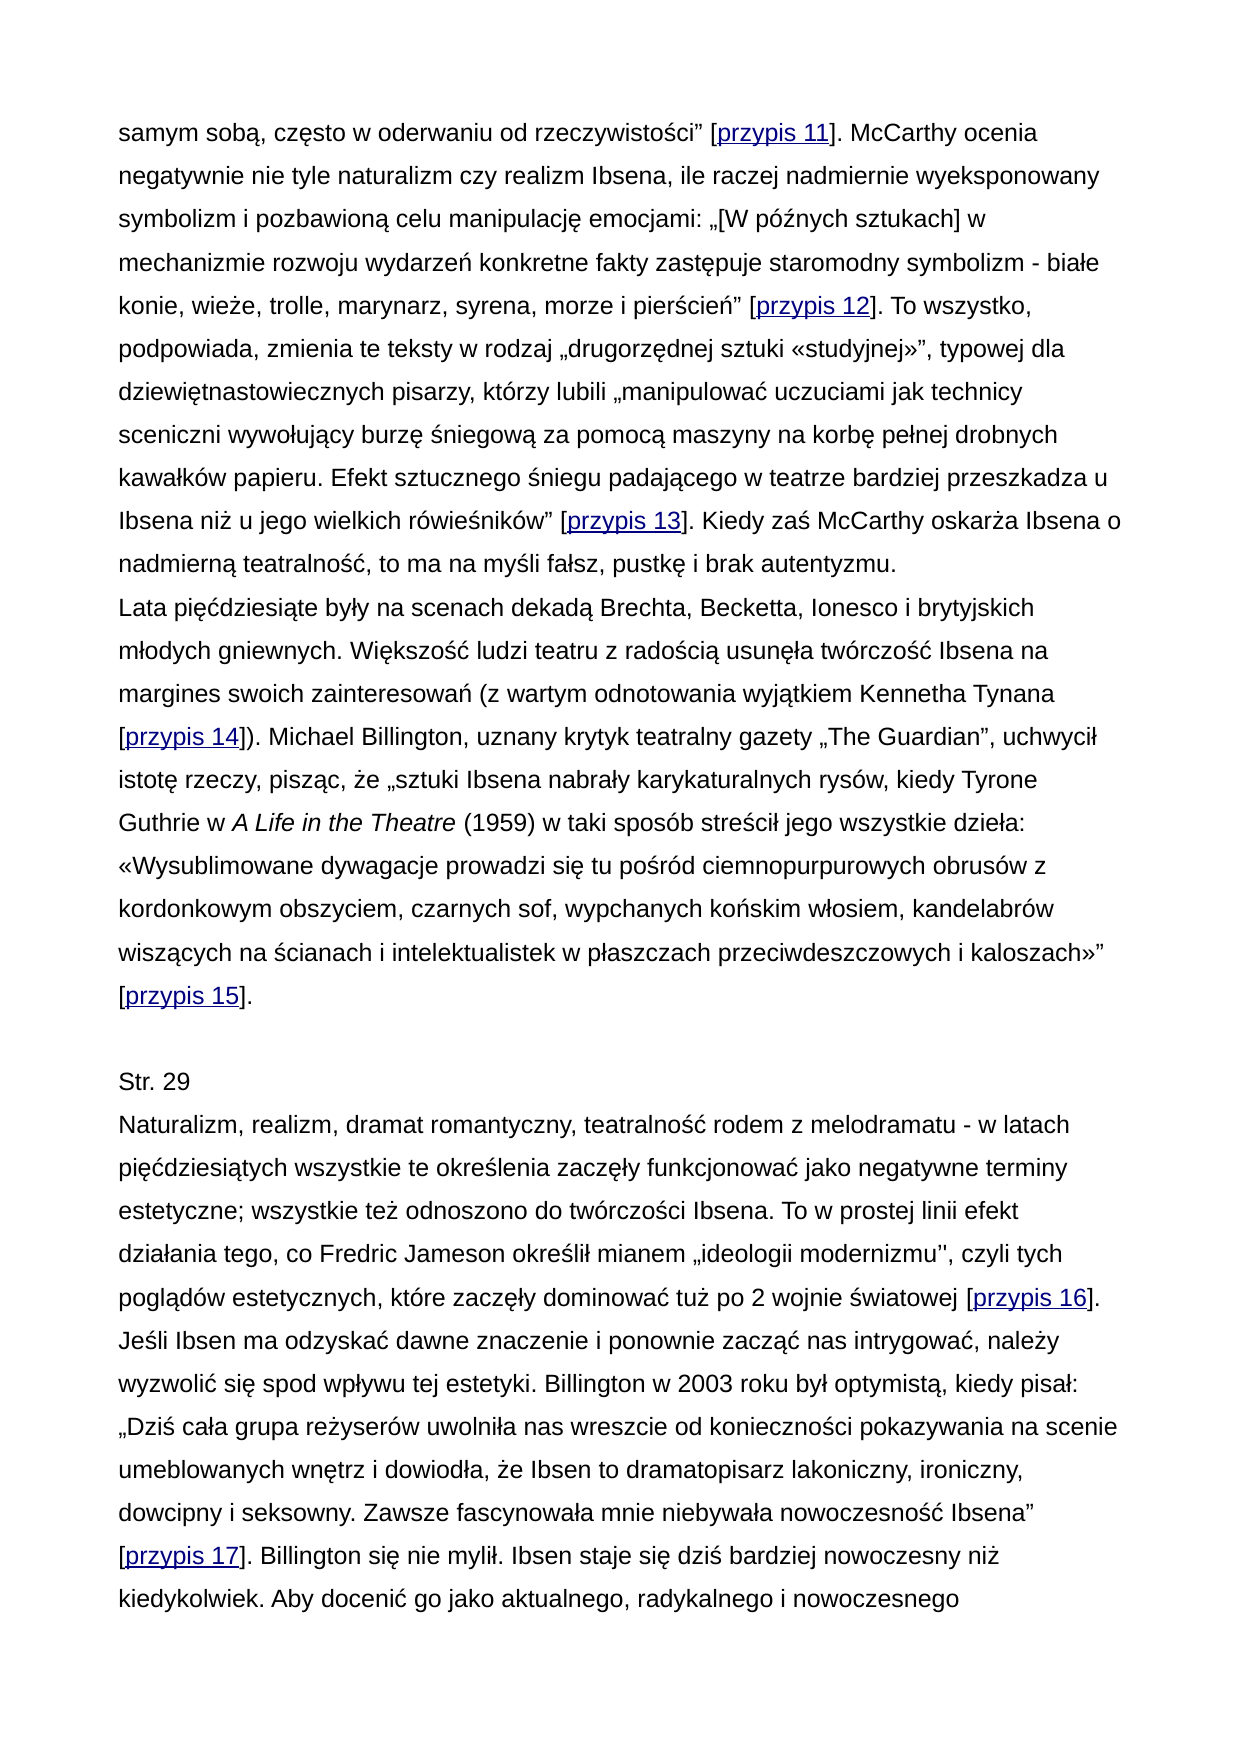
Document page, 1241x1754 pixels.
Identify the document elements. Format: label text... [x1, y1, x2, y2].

text Str. 29 [118, 1067, 1122, 1096]
text Naturalizm, realizm, dramat romantyczny, teatralność rodem z melodramatu - w latach pięćdziesiątych wszystkie te określenia zaczęły funkcjonować jako negatywne terminy estetyczne; wszystkie też odnoszono do twórczości Ibsena. To w prostej linii efekt działania tego, co Fredric Jameson określił mianem „ideologii modernizmu’', czyli tych poglądów estetycznych, które zaczęły dominować tuż po 2 wojnie światowej [przypis 16]. Jeśli Ibsen ma odzyskać dawne znaczenie i ponownie zacząć nas intrygować, należy wyzwolić się spod wpływu tej estetyki. Billington w 2003 roku był optymistą, kiedy pisał: „Dziś cała grupa reżyserów uwolniła nas wreszcie od konieczności pokazywania na scenie umeblowanych wnętrz i dowiodła, że Ibsen to dramatopisarz lakoniczny, ironiczny, dowcipny i seksowny. Zawsze fascynowała mnie niebywała nowoczesność Ibsena” [przypis 17]. Billington się nie mylił. Ibsen staje się dziś bardziej nowoczesny niż kiedykolwiek. Aby docenić go jako aktualnego, radykalnego i nowoczesnego [118, 1110, 1122, 1613]
text samym sobą, często w oderwaniu od rzeczywistości” [przypis 11]. McCarthy ocenia negatywnie nie tyle naturalizm czy realizm Ibsena, ile raczej nadmiernie wyeksponowany symbolizm i pozbawioną celu manipulację emocjami: „[W późnych sztukach] w mechanizmie rozwoju wydarzeń konkretne fakty zastępuje staromodny symbolizm - białe konie, wieże, trolle, marynarz, syrena, morze i pierścień” [przypis 12]. To wszystko, podpowiada, zmienia te teksty w rodzaj „drugorzędnej sztuki «studyjnej»”, typowej dla dziewiętnastowiecznych pisarzy, którzy lubili „manipulować uczuciami jak technicy sceniczni wywołujący burzę śniegową za pomocą maszyny na korbę pełnej drobnych kawałków papieru. Efekt sztucznego śniegu padającego w teatrze bardziej przeszkadza u Ibsena niż u jego wielkich rówieśników” [przypis 13]. Kiedy zaś McCarthy oskarża Ibsena o nadmierną teatralność, to ma na myśli fałsz, pustkę i brak autentyzmu. [118, 118, 1122, 578]
text Lata pięćdziesiąte były na scenach dekadą Brechta, Becketta, Ionesco i brytyjskich młodych gniewnych. Większość ludzi teatru z radością usunęła twórczość Ibsena na margines swoich zainteresowań (z wartym odnotowania wyjątkiem Kennetha Tynana [przypis 14]). Michael Billington, uznany krytyk teatralny gazety „The Guardian”, uchwycił istotę rzeczy, pisząc, że „sztuki Ibsena nabrały karykaturalnych rysów, kiedy Tyrone Guthrie w A Life in the Theatre (1959) w taki sposób streścił jego wszystkie dzieła: «Wysublimowane dywagacje prowadzi się tu pośród ciemnopurpurowych obrusów z kordonkowym obszyciem, czarnych sof, wypchanych końskim włosiem, kandelabrów wiszących na ścianach i intelektualistek w płaszczach przeciwdeszczowych i kaloszach»” [przypis 15]. [118, 592, 1122, 1009]
